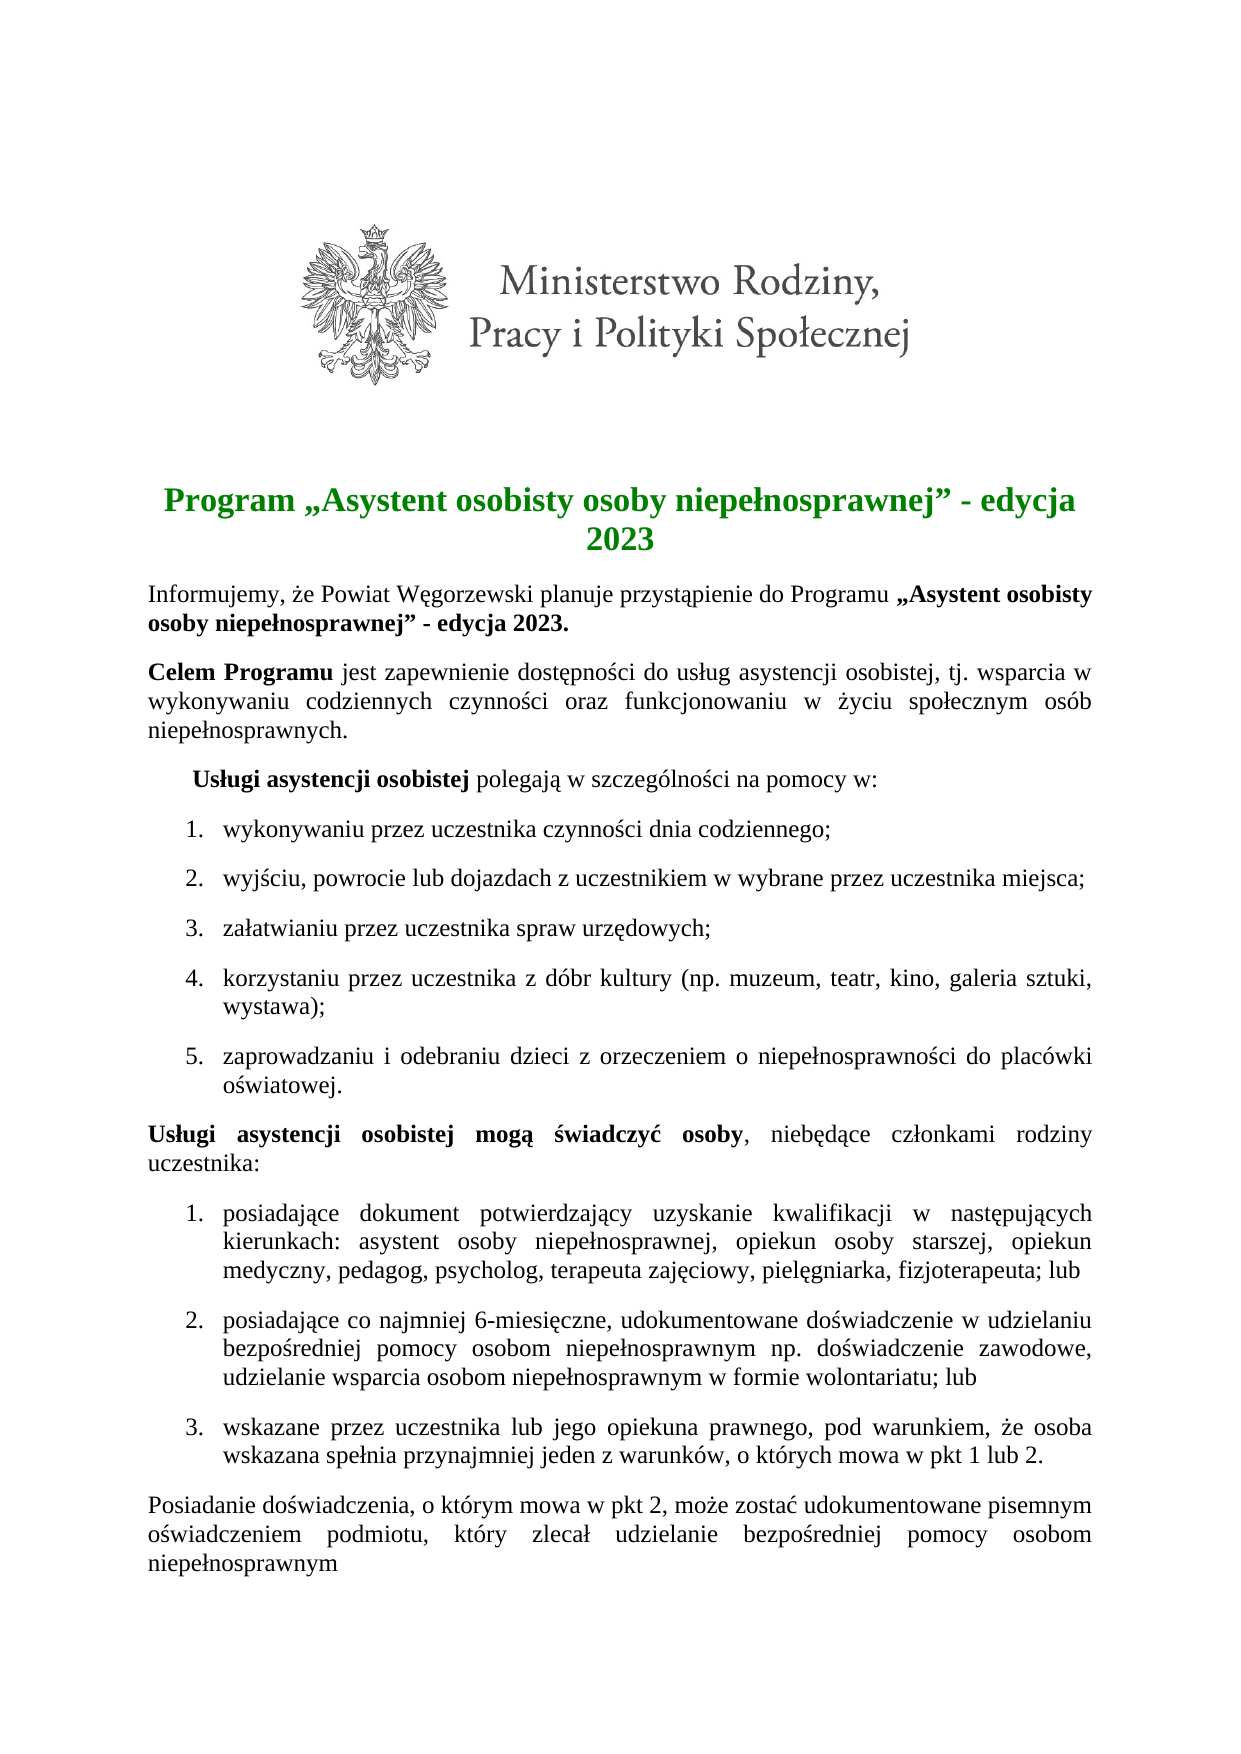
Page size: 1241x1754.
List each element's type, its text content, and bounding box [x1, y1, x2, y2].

list korzystaniu przez uczestnika z dóbr kultury (np. muzeum, teatr, kino, galeria sztuki, wystawa); [185, 963, 1093, 1020]
text Program „Asystent osobisty osoby niepełnosprawnej” - edycja 2023 [148, 479, 1093, 558]
list załatwianiu przez uczestnika spraw urzędowych; [185, 913, 1093, 942]
text Usługi asystencji osobistej mogą świadczyć osoby, niebędące członkami rodziny uczestnika: [148, 1119, 1093, 1177]
list wykonywaniu przez uczestnika czynności dnia codziennego; [185, 814, 1093, 843]
list wskazane przez uczestnika lub jego opiekuna prawnego, pod warunkiem, że osoba wskazana spełnia przynajmniej jeden z warunków, o których mowa w pkt 1 lub 2. [185, 1412, 1093, 1469]
text Informujemy, że Powiat Węgorzewski planuje przystąpienie do Programu „Asystent osobisty osoby niepełnosprawnej” - edycja 2023. [148, 579, 1093, 636]
list zaprowadzaniu i odebraniu dzieci z orzeczeniem o niepełnosprawności do placówki oświatowej. [185, 1041, 1093, 1098]
text Posiadanie doświadczenia, o którym mowa w pkt 2, może zostać udokumentowane pisemnym oświadczeniem podmiotu, który zlecał udzielanie bezpośredniej pomocy osobom niepełnosprawnym [148, 1490, 1093, 1576]
text Celem Programu jest zapewnienie dostępności do usług asystencji osobistej, tj. wsparcia w wykonywaniu codziennych czynności oraz funkcjonowaniu w życiu społecznym osób niepełnosprawnych. [148, 657, 1093, 743]
list posiadające dokument potwierdzający uzyskanie kwalifikacji w następujących kierunkach: asystent osoby niepełnosprawnej, opiekun osoby starszej, opiekun medyczny, pedagog, psycholog, terapeuta zajęciowy, pielęgniarka, fizjoterapeuta; lub [185, 1198, 1093, 1284]
list wyjściu, powrocie lub dojazdach z uczestnikiem w wybrane przez uczestnika miejsca; [185, 863, 1093, 892]
text Usługi asystencji osobistej polegają w szczególności na pomocy w: [192, 764, 1093, 793]
list posiadające co najmniej 6-miesięczne, udokumentowane doświadczenie w udzielaniu bezpośredniej pomocy osobom niepełnosprawnym np. doświadczenie zawodowe, udzielanie wsparcia osobom niepełnosprawnym w formie wolontariatu; lub [185, 1305, 1093, 1391]
